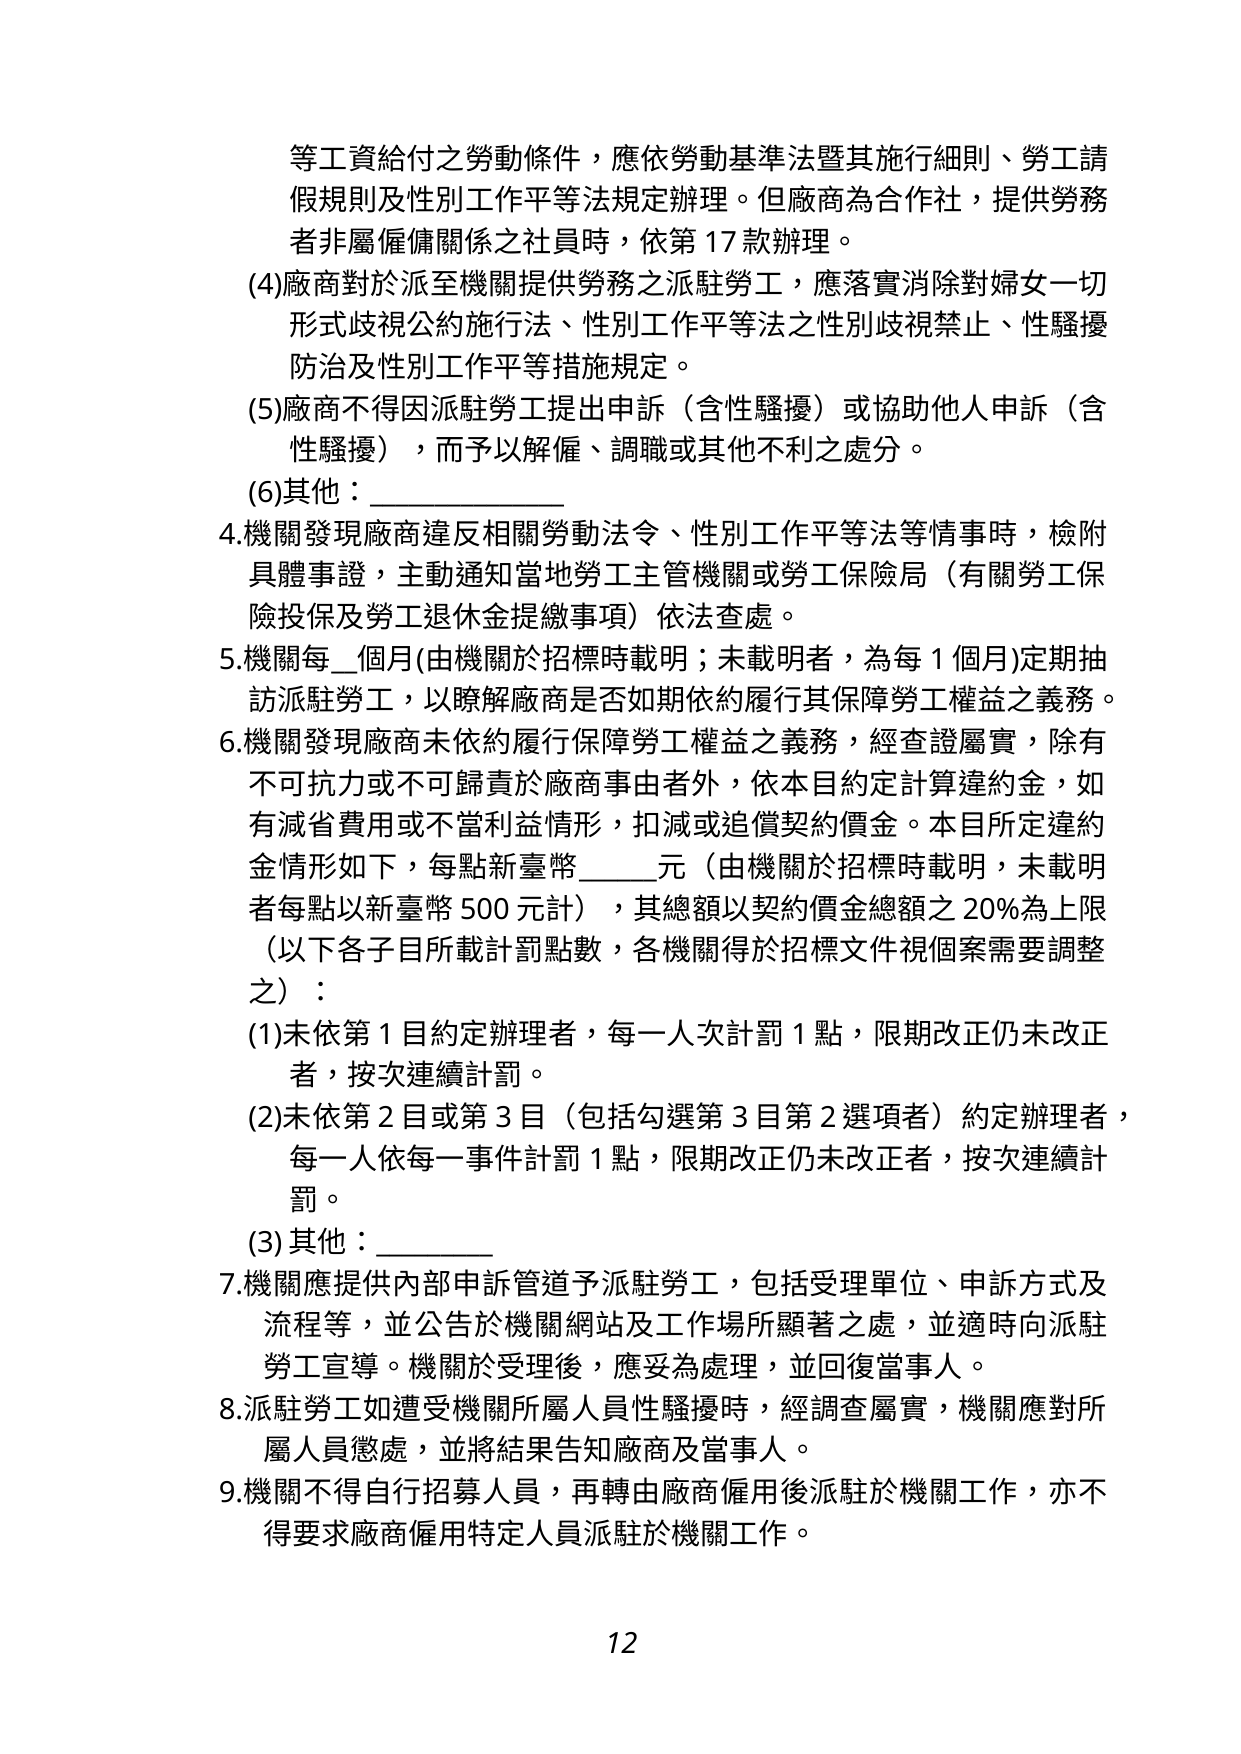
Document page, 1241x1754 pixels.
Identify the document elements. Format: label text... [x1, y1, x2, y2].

text (5)廠商不得因派駐勞工提出申訴（含性騷擾）或協助他人申訴（含性騷擾），而予以解僱、調職或其他不利之處分。 [248, 386, 1110, 469]
text (3) 其他：_________ [248, 1219, 1110, 1261]
text (2)未依第2目或第3目（包括勾選第3目第2選項者）約定辦理者，每一人依每一事件計罰1點，限期改正仍未改正者，按次連續計罰。 [248, 1094, 1110, 1219]
text 7.機關應提供內部申訴管道予派駐勞工，包括受理單位、申訴方式及流程等，並公告於機關網站及工作場所顯著之處，並適時向派駐勞工宣導。機關於受理後，應妥為處理，並回復當事人。 [218, 1261, 1108, 1386]
text (6)其他：_______________ [248, 469, 1110, 511]
text 4.機關發現廠商違反相關勞動法令、性別工作平等法等情事時，檢附具體事證，主動通知當地勞工主管機關或勞工保險局（有關勞工保險投保及勞工退休金提繳事項）依法查處。 [218, 511, 1108, 636]
text (1)未依第1目約定辦理者，每一人次計罰1點，限期改正仍未改正者，按次連續計罰。 [248, 1011, 1110, 1094]
text 等工資給付之勞動條件，應依勞動基準法暨其施行細則、勞工請假規則及性別工作平等法規定辦理。但廠商為合作社，提供勞務者非屬僱傭關係之社員時，依第17款辦理。 [248, 136, 1110, 261]
text 8.派駐勞工如遭受機關所屬人員性騷擾時，經調查屬實，機關應對所屬人員懲處，並將結果告知廠商及當事人。 [218, 1386, 1108, 1469]
text 6.機關發現廠商未依約履行保障勞工權益之義務，經查證屬實，除有不可抗力或不可歸責於廠商事由者外，依本目約定計算違約金，如有減省費用或不當利益情形，扣減或追償契約價金。本目所定違約金情形如下，每點新臺幣______元（由機關於招標時載明，未載明者每點以新臺幣500元計），其總額以契約價金總額之20%為上限（以下各子目所載計罰點數，各機關得於招標文件視個案需要調整之）： [218, 719, 1108, 1011]
text (4)廠商對於派至機關提供勞務之派駐勞工，應落實消除對婦女一切形式歧視公約施行法、性別工作平等法之性別歧視禁止、性騷擾防治及性別工作平等措施規定。 [248, 261, 1110, 386]
text 9.機關不得自行招募人員，再轉由廠商僱用後派駐於機關工作，亦不得要求廠商僱用特定人員派駐於機關工作。 [218, 1469, 1108, 1552]
text 5.機關每__個月(由機關於招標時載明；未載明者，為每1個月)定期抽訪派駐勞工，以瞭解廠商是否如期依約履行其保障勞工權益之義務。 [218, 636, 1108, 719]
